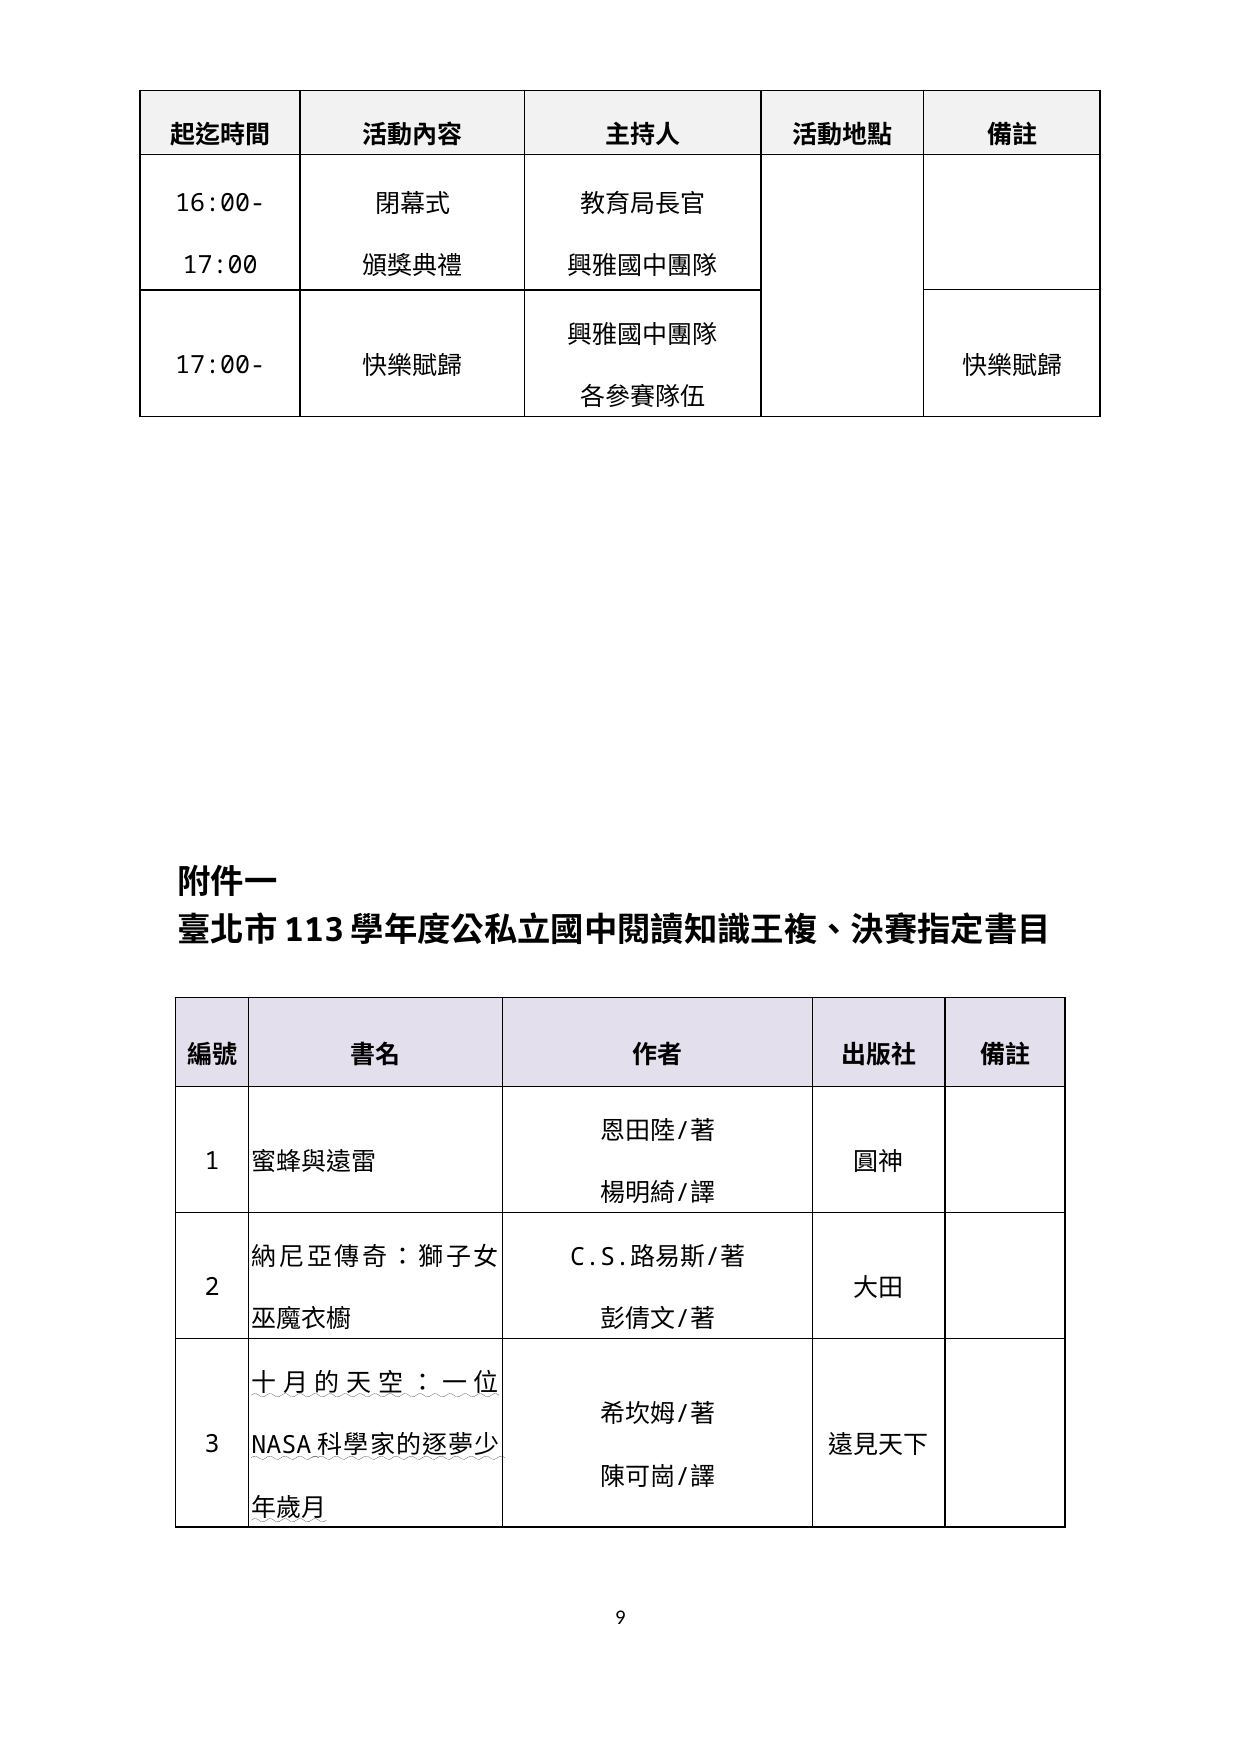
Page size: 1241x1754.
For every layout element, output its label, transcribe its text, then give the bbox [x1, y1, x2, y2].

table_cell 納尼亞傳奇：獅子女巫魔衣櫥 [249, 1213, 502, 1338]
table_cell 2 [176, 1213, 248, 1338]
table_cell 十月的天空：一位NASA科學家的逐夢少年歲月 [249, 1339, 502, 1526]
table_cell 大田 [813, 1213, 944, 1338]
table_cell 快樂賦歸 [301, 291, 524, 416]
table_cell C.S.路易斯/著 彭倩文/著 [503, 1213, 812, 1338]
table_header 活動內容 [301, 91, 524, 153]
table_header 活動地點 [762, 91, 923, 153]
table_header 作者 [503, 998, 812, 1086]
table_cell 蜜蜂與遠雷 [249, 1087, 502, 1212]
table_header 書名 [249, 998, 502, 1086]
table_cell 3 [176, 1339, 248, 1526]
text 臺北市113學年度公私立國中閱讀知識王複、決賽指定書目 [177, 903, 1063, 952]
text 附件一 [177, 855, 1063, 903]
table_cell 恩田陸/著 楊明綺/譯 [503, 1087, 812, 1212]
table_cell [762, 155, 923, 416]
table_cell [946, 1339, 1064, 1526]
table_cell 興雅國中團隊 各參賽隊伍 [525, 291, 760, 416]
table_header 主持人 [525, 91, 760, 153]
table_cell 16:00-17:00 [141, 155, 299, 289]
table_header 出版社 [813, 998, 944, 1086]
table_cell [924, 155, 1099, 289]
table_cell 17:00- [141, 291, 299, 416]
table_cell 遠見天下 [813, 1339, 944, 1526]
table_cell 教育局長官 興雅國中團隊 [525, 155, 760, 289]
table_cell 希坎姆/著 陳可崗/譯 [503, 1339, 812, 1526]
table_cell 1 [176, 1087, 248, 1212]
table_header 備註 [946, 998, 1064, 1086]
table_cell [946, 1087, 1064, 1212]
table_cell 閉幕式 頒獎典禮 [301, 155, 524, 289]
table_cell [946, 1213, 1064, 1338]
table_header 編號 [176, 998, 248, 1086]
table_cell 圓神 [813, 1087, 944, 1212]
table_header 備註 [924, 91, 1099, 153]
table_header 起迄時間 [141, 91, 299, 153]
table_cell 快樂賦歸 [924, 290, 1099, 416]
